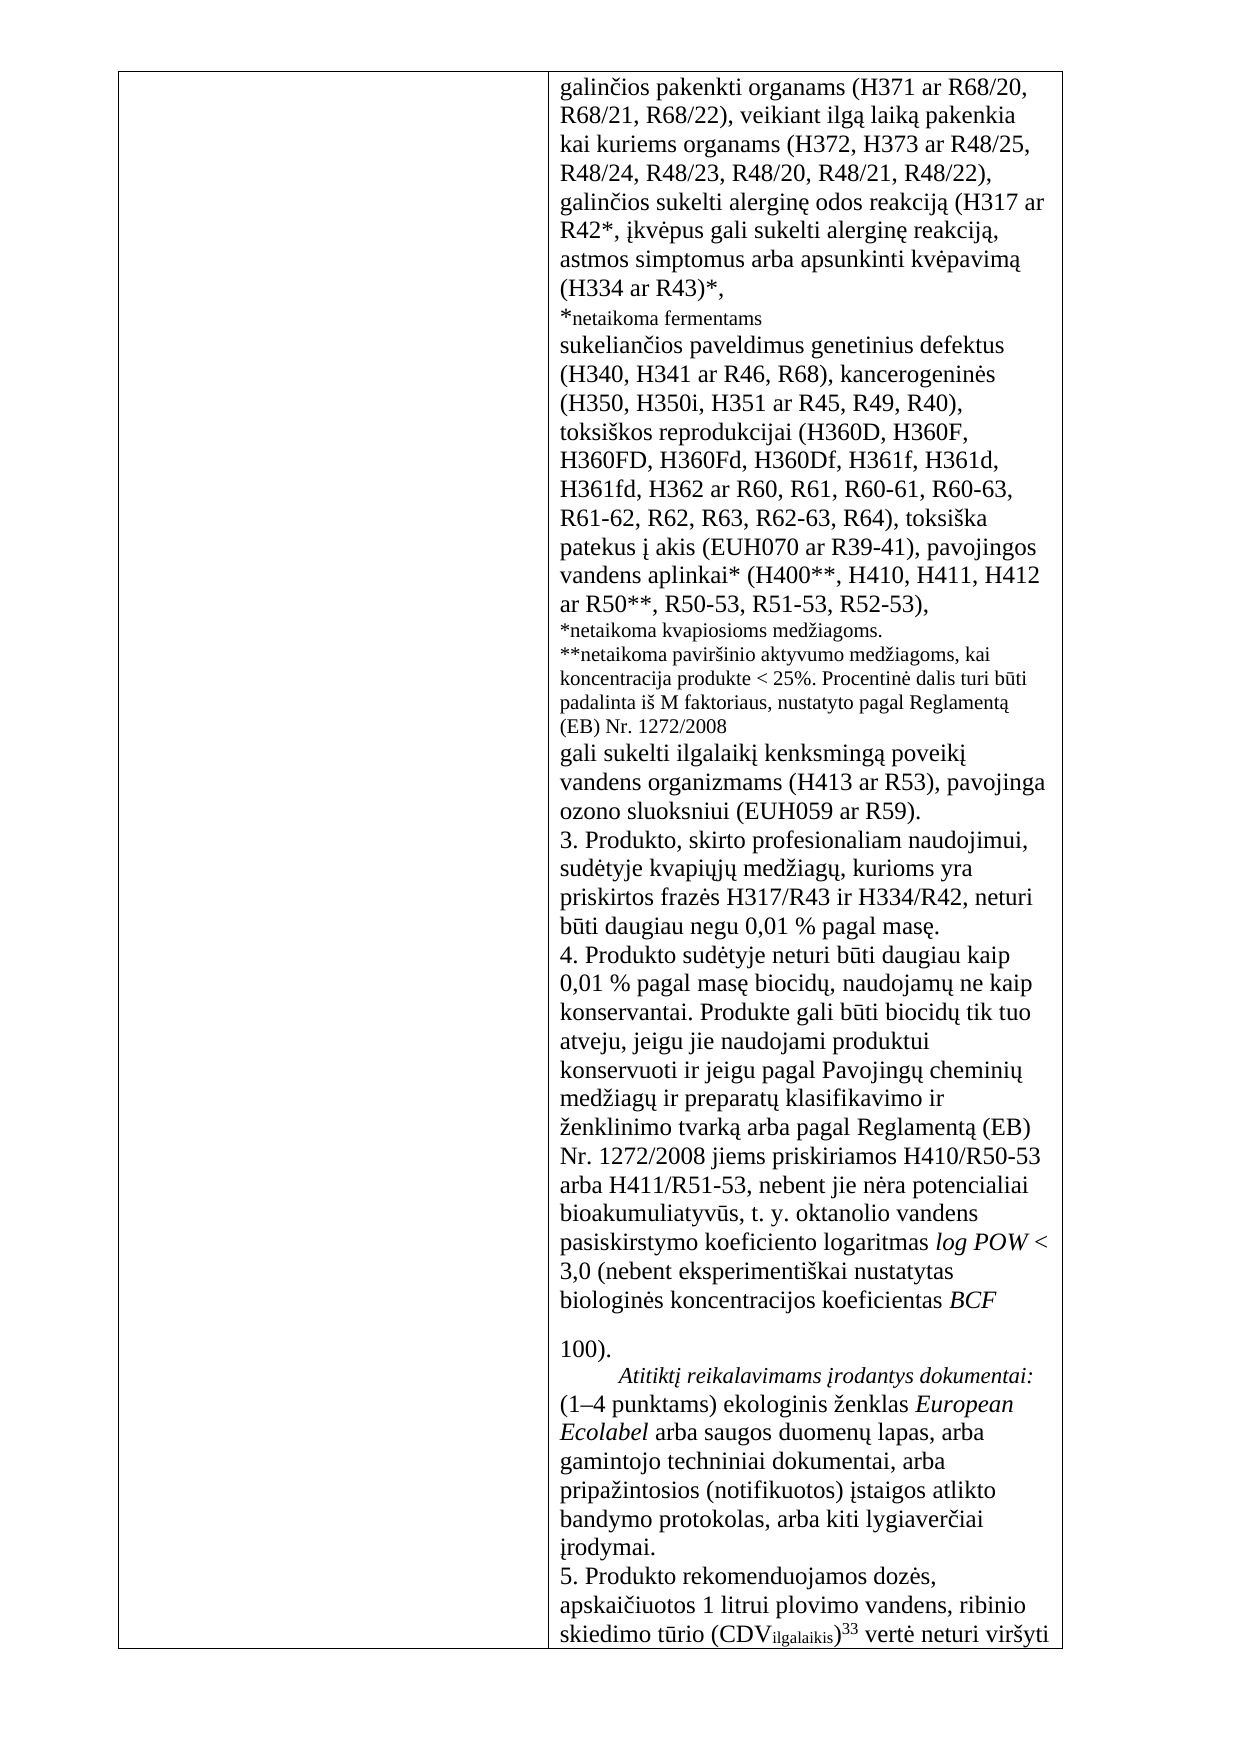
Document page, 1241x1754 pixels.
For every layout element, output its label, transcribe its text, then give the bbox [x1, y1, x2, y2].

table_cell [119, 72, 548, 1647]
table_cell 1. Produkto sudėtyje neturi būti cheminių medžiagų, pripažintų didelį susirūpinimą keliančiomis cheminėmis medžiagomis ir įrašytų į kandidatinį autorizuotinų cheminių medžiagų sąrašą pagal Reglamento (EB) Nr. 1907/2006 59 straipsnį, ir kurių koncentracija galutiniame produkte daugiau negu 0,01 % pagal masę. 2. Produkto sudėtyje neturi būti daugiau negu 0,01 % pagal masę pavojingų cheminių medžiagų, klasifikuojamų priskiriant bet kurią iš nurodytų pavojingumo ar rizikos frazę pagal Europos Parlamento ir Tarybos reglamentą (EB) Nr. 1272/2008 dėl cheminių medžiagų ir mišinių klasifikavimo, ženklinimo ir pakavimo (OL 2008 L 353, p1) (toliau – Reglamentas (EB) Nr. 1272/2008) arba Pavojingų cheminių medžiagų ir preparatų klasifikavimo ir ženklinimo tvarką, patvirtintą aplinkos ministro ir sveikatos apsaugos ministro 2000 m. gruodžio 19 d. įsakymu Nr. 532/742 „Dėl Pavojingų cheminių medžiagų ir preparatų klasifikavimo ir ženklinimo tvarkos“ (Žin., 2001, Nr. 16-509; 2002, Nr. 81-3501) (toliau – Pavojingų cheminių medžiagų ir preparatų klasifikavimo ir ženklinimo tvarka): kontaktuodama su vandeniu ar rūgštimis išskiria toksiškas ar labai toksiškas dujas (EUH 029, EUH031, EUH032 ar R29, R31, R32), toksiškos ar labai toksiškos (H300, H301, H304, H310, H311, H330, H331 ar R28, R25, R65, R27, R24, R23, R26), kenkia organams (H370 ar R39/23, R39/24, R39/25, R39/26, R39/27, R39/28), galinčios pakenkti organams (H371 ar R68/20, R68/21, R68/22), veikiant ilgą laiką pakenkia kai kuriems organams (H372, H373 ar R48/25, R48/24, R48/23, R48/20, R48/21, R48/22), galinčios sukelti alerginę odos reakciją (H317 ar R42*, įkvėpus gali sukelti alerginę reakciją, astmos simptomus arba apsunkinti kvėpavimą (H334 ar R43)*, *netaikoma fermentams sukeliančios paveldimus genetinius defektus (H340, H341 ar R46, R68), kancerogeninės (H350, H350i, H351 ar R45, R49, R40), toksiškos reprodukcijai (H360D, H360F, H360FD, H360Fd, H360Df, H361f, H361d, H361fd, H362 ar R60, R61, R60-61, R60-63, R61-62, R62, R63, R62-63, R64), toksiška patekus į akis (EUH070 ar R39-41), pavojingos vandens aplinkai* (H400**, H410, H411, H412 ar R50**, R50-53, R51-53, R52-53), *netaikoma kvapiosioms medžiagoms. **netaikoma paviršinio aktyvumo medžiagoms, kai koncentracija produkte < 25%. Procentinė dalis turi būti padalinta iš M faktoriaus, nustatyto pagal Reglamentą (EB) Nr. 1272/2008 gali sukelti ilgalaikį kenksmingą poveikį vandens organizmams (H413 ar R53), pavojinga ozono sluoksniui (EUH059 ar R59). 3. Produkto, skirto profesionaliam naudojimui, sudėtyje kvapiųjų medžiagų, kurioms yra priskirtos frazės H317/R43 ir H334/R42, neturi būti daugiau negu 0,01 % pagal masę. 4. Produkto sudėtyje neturi būti daugiau kaip 0,01 % pagal masę biocidų, naudojamų ne kaip konservantai. Produkte gali būti biocidų tik tuo atveju, jeigu jie naudojami produktui konservuoti ir jeigu pagal Pavojingų cheminių medžiagų ir preparatų klasifikavimo ir ženklinimo tvarką arba pagal Reglamentą (EB) Nr. 1272/2008 jiems priskiriamos H410/R50-53 arba H411/R51-53, nebent jie nėra potencialiai bioakumuliatyvūs, t. y. oktanolio vandens pasiskirstymo koeficiento logaritmas log POW < 3,0 (nebent eksperimentiškai nustatytas biologinės koncentracijos koeficientas BCF <= 100). Atitiktį reikalavimams įrodantys dokumentai: (1–4 punktams) ekologinis ženklas European Ecolabel arba saugos duomenų lapas, arba gamintojo techniniai dokumentai, arba pripažintosios (notifikuotos) įstaigos atlikto bandymo protokolas, arba kiti lygiaverčiai įrodymai. 5. Produkto rekomenduojamos dozės, apskaičiuotos 1 litrui plovimo vandens, ribinio skiedimo tūrio (CDVilgalaikis)33 vertė neturi viršyti 3 800 l. 6. Ploviklių, kurie prieš naudojimą skiedžiami vandeniu, pagrindinės pakuotės ir naudmenų masės santykis (WUR)34 neturi būti didesnis už 1,2 gramo pakuotės litrui naudojimo tirpalo (indų plovimo vandens). Atitiktį reikalavimams įrodantys dokumentai: (5–6 punktams) ekologinis ženklas European Ecolabel arba gamintojo techniniai dokumentai, arba kiti lygiaverčiai įrodymai. [549, 72, 1062, 1647]
